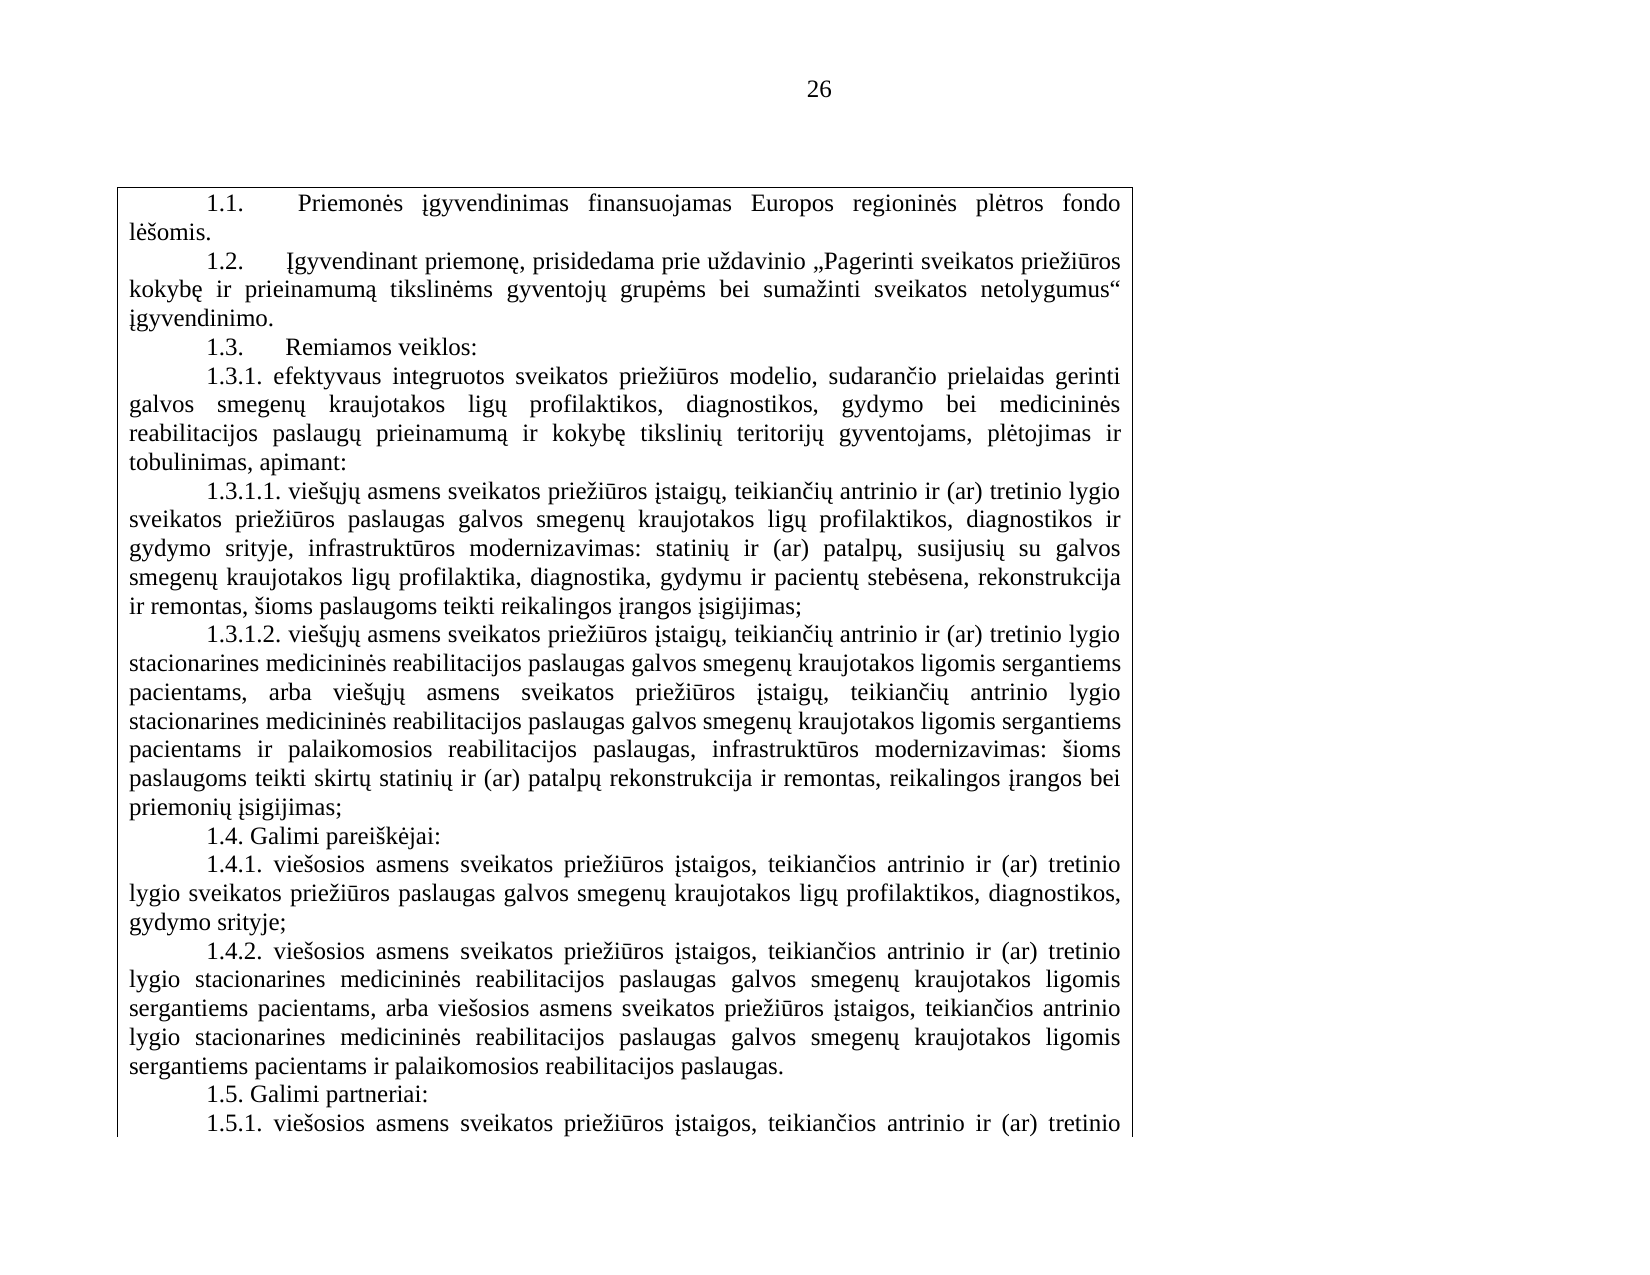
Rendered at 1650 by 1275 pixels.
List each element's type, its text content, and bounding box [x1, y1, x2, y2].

table_header [1133, 187, 1554, 1137]
table_header 1.1. Priemonės įgyvendinimas finansuojamas Europos regioninės plėtros fondo lėšomis. 1.2. Įgyvendinant priemonę, prisidedama prie uždavinio „Pagerinti sveikatos priežiūros kokybę ir prieinamumą tikslinėms gyventojų grupėms bei sumažinti sveikatos netolygumus“ įgyvendinimo. 1.3. Remiamos veiklos: 1.3.1. efektyvaus integruotos sveikatos priežiūros modelio, sudarančio prielaidas gerinti galvos smegenų kraujotakos ligų profilaktikos, diagnostikos, gydymo bei medicininės reabilitacijos paslaugų prieinamumą ir kokybę tikslinių teritorijų gyventojams, plėtojimas ir tobulinimas, apimant: 1.3.1.1. viešųjų asmens sveikatos priežiūros įstaigų, teikiančių antrinio ir (ar) tretinio lygio sveikatos priežiūros paslaugas galvos smegenų kraujotakos ligų profilaktikos, diagnostikos ir gydymo srityje, infrastruktūros modernizavimas: statinių ir (ar) patalpų, susijusių su galvos smegenų kraujotakos ligų profilaktika, diagnostika, gydymu ir pacientų stebėsena, rekonstrukcija ir remontas, šioms paslaugoms teikti reikalingos įrangos įsigijimas; 1.3.1.2. viešųjų asmens sveikatos priežiūros įstaigų, teikiančių antrinio ir (ar) tretinio lygio stacionarines medicininės reabilitacijos paslaugas galvos smegenų kraujotakos ligomis sergantiems pacientams, arba viešųjų asmens sveikatos priežiūros įstaigų, teikiančių antrinio lygio stacionarines medicininės reabilitacijos paslaugas galvos smegenų kraujotakos ligomis sergantiems pacientams ir palaikomosios reabilitacijos paslaugas, infrastruktūros modernizavimas: šioms paslaugoms teikti skirtų statinių ir (ar) patalpų rekonstrukcija ir remontas, reikalingos įrangos bei priemonių įsigijimas; 1.4. Galimi pareiškėjai: 1.4.1. viešosios asmens sveikatos priežiūros įstaigos, teikiančios antrinio ir (ar) tretinio lygio sveikatos priežiūros paslaugas galvos smegenų kraujotakos ligų profilaktikos, diagnostikos, gydymo srityje; 1.4.2. viešosios asmens sveikatos priežiūros įstaigos, teikiančios antrinio ir (ar) tretinio lygio stacionarines medicininės reabilitacijos paslaugas galvos smegenų kraujotakos ligomis sergantiems pacientams, arba viešosios asmens sveikatos priežiūros įstaigos, teikiančios antrinio lygio stacionarines medicininės reabilitacijos paslaugas galvos smegenų kraujotakos ligomis sergantiems pacientams ir palaikomosios reabilitacijos paslaugas. 1.5. Galimi partneriai: 1.5.1. viešosios asmens sveikatos priežiūros įstaigos, teikiančios antrinio ir (ar) tretinio [118, 188, 1132, 1137]
